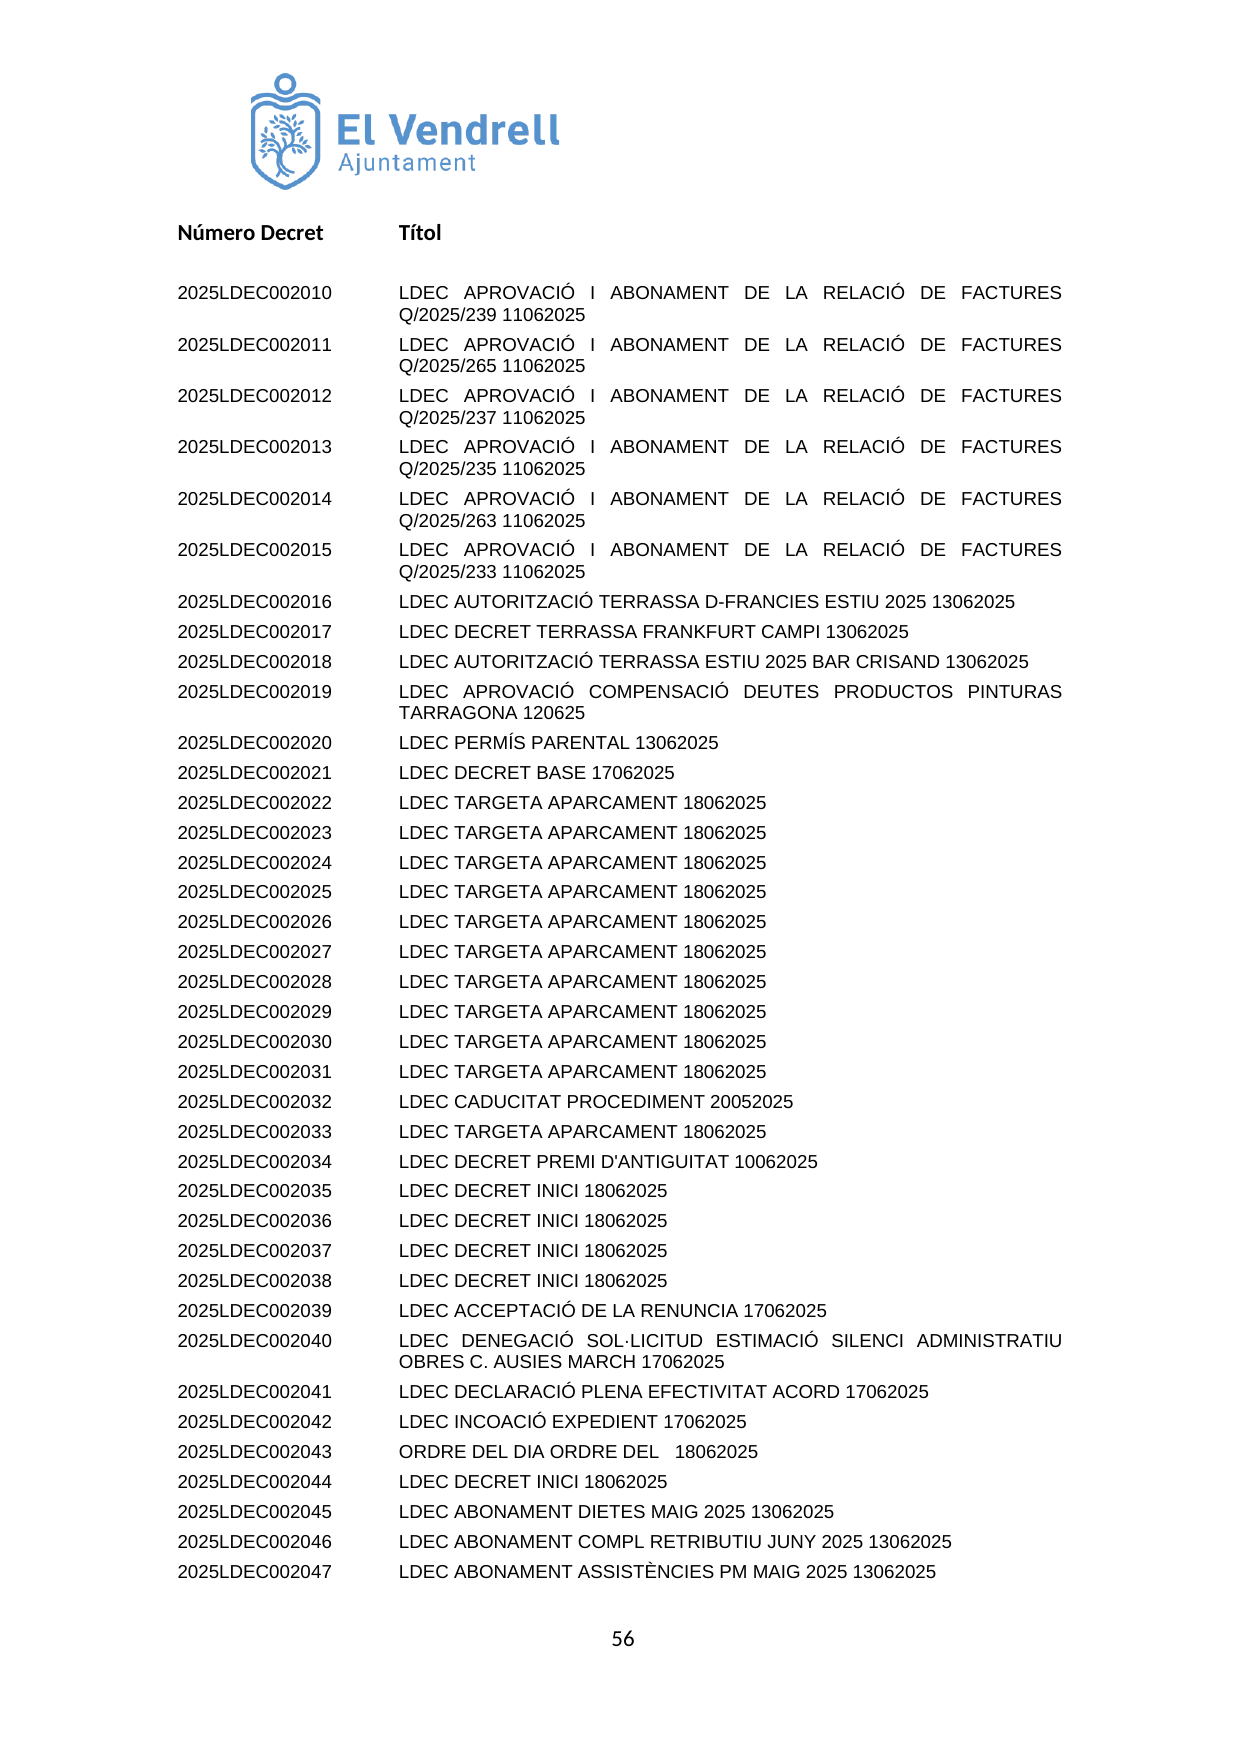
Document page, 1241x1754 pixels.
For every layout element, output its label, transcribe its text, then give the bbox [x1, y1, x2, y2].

text 2025LDEC002033 LDEC TARGETA APARCAMENT 18062025 [177, 1121, 1063, 1142]
text 2025LDEC002037 LDEC DECRET INICI 18062025 [177, 1240, 1063, 1262]
text 2025LDEC002015 LDEC APROVACIÓ I ABONAMENT DE LA RELACIÓ DE FACTURES Q/2025/233 11062025 [177, 539, 1063, 582]
text 2025LDEC002023 LDEC TARGETA APARCAMENT 18062025 [177, 822, 1063, 843]
text 2025LDEC002028 LDEC TARGETA APARCAMENT 18062025 [177, 971, 1063, 993]
text 2025LDEC002039 LDEC ACCEPTACIÓ DE LA RENUNCIA 17062025 [177, 1300, 1063, 1321]
text 2025LDEC002042 LDEC INCOACIÓ EXPEDIENT 17062025 [177, 1411, 1063, 1433]
text 2025LDEC002020 LDEC PERMÍS PARENTAL 13062025 [177, 732, 1063, 753]
text 2025LDEC002022 LDEC TARGETA APARCAMENT 18062025 [177, 792, 1063, 813]
text 2025LDEC002038 LDEC DECRET INICI 18062025 [177, 1270, 1063, 1292]
text 2025LDEC002046 LDEC ABONAMENT COMPL RETRIBUTIU JUNY 2025 13062025 [177, 1531, 1063, 1552]
text 2025LDEC002018 LDEC AUTORITZACIÓ TERRASSA ESTIU 2025 BAR CRISAND 13062025 [177, 651, 1063, 672]
text 2025LDEC002030 LDEC TARGETA APARCAMENT 18062025 [177, 1031, 1063, 1052]
text 2025LDEC002017 LDEC DECRET TERRASSA FRANKFURT CAMPI 13062025 [177, 621, 1063, 642]
picture [251, 73, 560, 190]
text 2025LDEC002021 LDEC DECRET BASE 17062025 [177, 762, 1063, 783]
text 2025LDEC002024 LDEC TARGETA APARCAMENT 18062025 [177, 851, 1063, 873]
text 2025LDEC002029 LDEC TARGETA APARCAMENT 18062025 [177, 1001, 1063, 1022]
text 2025LDEC002034 LDEC DECRET PREMI D'ANTIGUITAT 10062025 [177, 1150, 1063, 1172]
text 2025LDEC002014 LDEC APROVACIÓ I ABONAMENT DE LA RELACIÓ DE FACTURES Q/2025/263 11062025 [177, 488, 1063, 531]
text 2025LDEC002026 LDEC TARGETA APARCAMENT 18062025 [177, 911, 1063, 933]
text 2025LDEC002044 LDEC DECRET INICI 18062025 [177, 1471, 1063, 1492]
text 2025LDEC002040 LDEC DENEGACIÓ SOL·LICITUD ESTIMACIÓ SILENCI ADMINISTRATIU OBRES C. AUSIES MARCH 17062025 [177, 1330, 1063, 1373]
text 2025LDEC002043 ORDRE DEL DIA ORDRE DEL 18062025 [177, 1441, 1063, 1463]
text 2025LDEC002012 LDEC APROVACIÓ I ABONAMENT DE LA RELACIÓ DE FACTURES Q/2025/237 11062025 [177, 385, 1063, 428]
text 2025LDEC002010 LDEC APROVACIÓ I ABONAMENT DE LA RELACIÓ DE FACTURES Q/2025/239 11062025 [177, 282, 1063, 325]
text 2025LDEC002031 LDEC TARGETA APARCAMENT 18062025 [177, 1061, 1063, 1082]
text 2025LDEC002011 LDEC APROVACIÓ I ABONAMENT DE LA RELACIÓ DE FACTURES Q/2025/265 11062025 [177, 333, 1063, 377]
text 2025LDEC002027 LDEC TARGETA APARCAMENT 18062025 [177, 941, 1063, 963]
text 2025LDEC002032 LDEC CADUCITAT PROCEDIMENT 20052025 [177, 1091, 1063, 1112]
text 2025LDEC002041 LDEC DECLARACIÓ PLENA EFECTIVITAT ACORD 17062025 [177, 1381, 1063, 1403]
text 2025LDEC002035 LDEC DECRET INICI 18062025 [177, 1180, 1063, 1202]
text 2025LDEC002013 LDEC APROVACIÓ I ABONAMENT DE LA RELACIÓ DE FACTURES Q/2025/235 11062025 [177, 436, 1063, 479]
text 2025LDEC002019 LDEC APROVACIÓ COMPENSACIÓ DEUTES PRODUCTOS PINTURAS TARRAGONA 120625 [177, 680, 1063, 723]
text 2025LDEC002045 LDEC ABONAMENT DIETES MAIG 2025 13062025 [177, 1501, 1063, 1522]
text 2025LDEC002025 LDEC TARGETA APARCAMENT 18062025 [177, 881, 1063, 903]
text 2025LDEC002047 LDEC ABONAMENT ASSISTÈNCIES PM MAIG 2025 13062025 [177, 1561, 1063, 1582]
text 2025LDEC002036 LDEC DECRET INICI 18062025 [177, 1210, 1063, 1232]
text 2025LDEC002016 LDEC AUTORITZACIÓ TERRASSA D-FRANCIES ESTIU 2025 13062025 [177, 591, 1063, 612]
